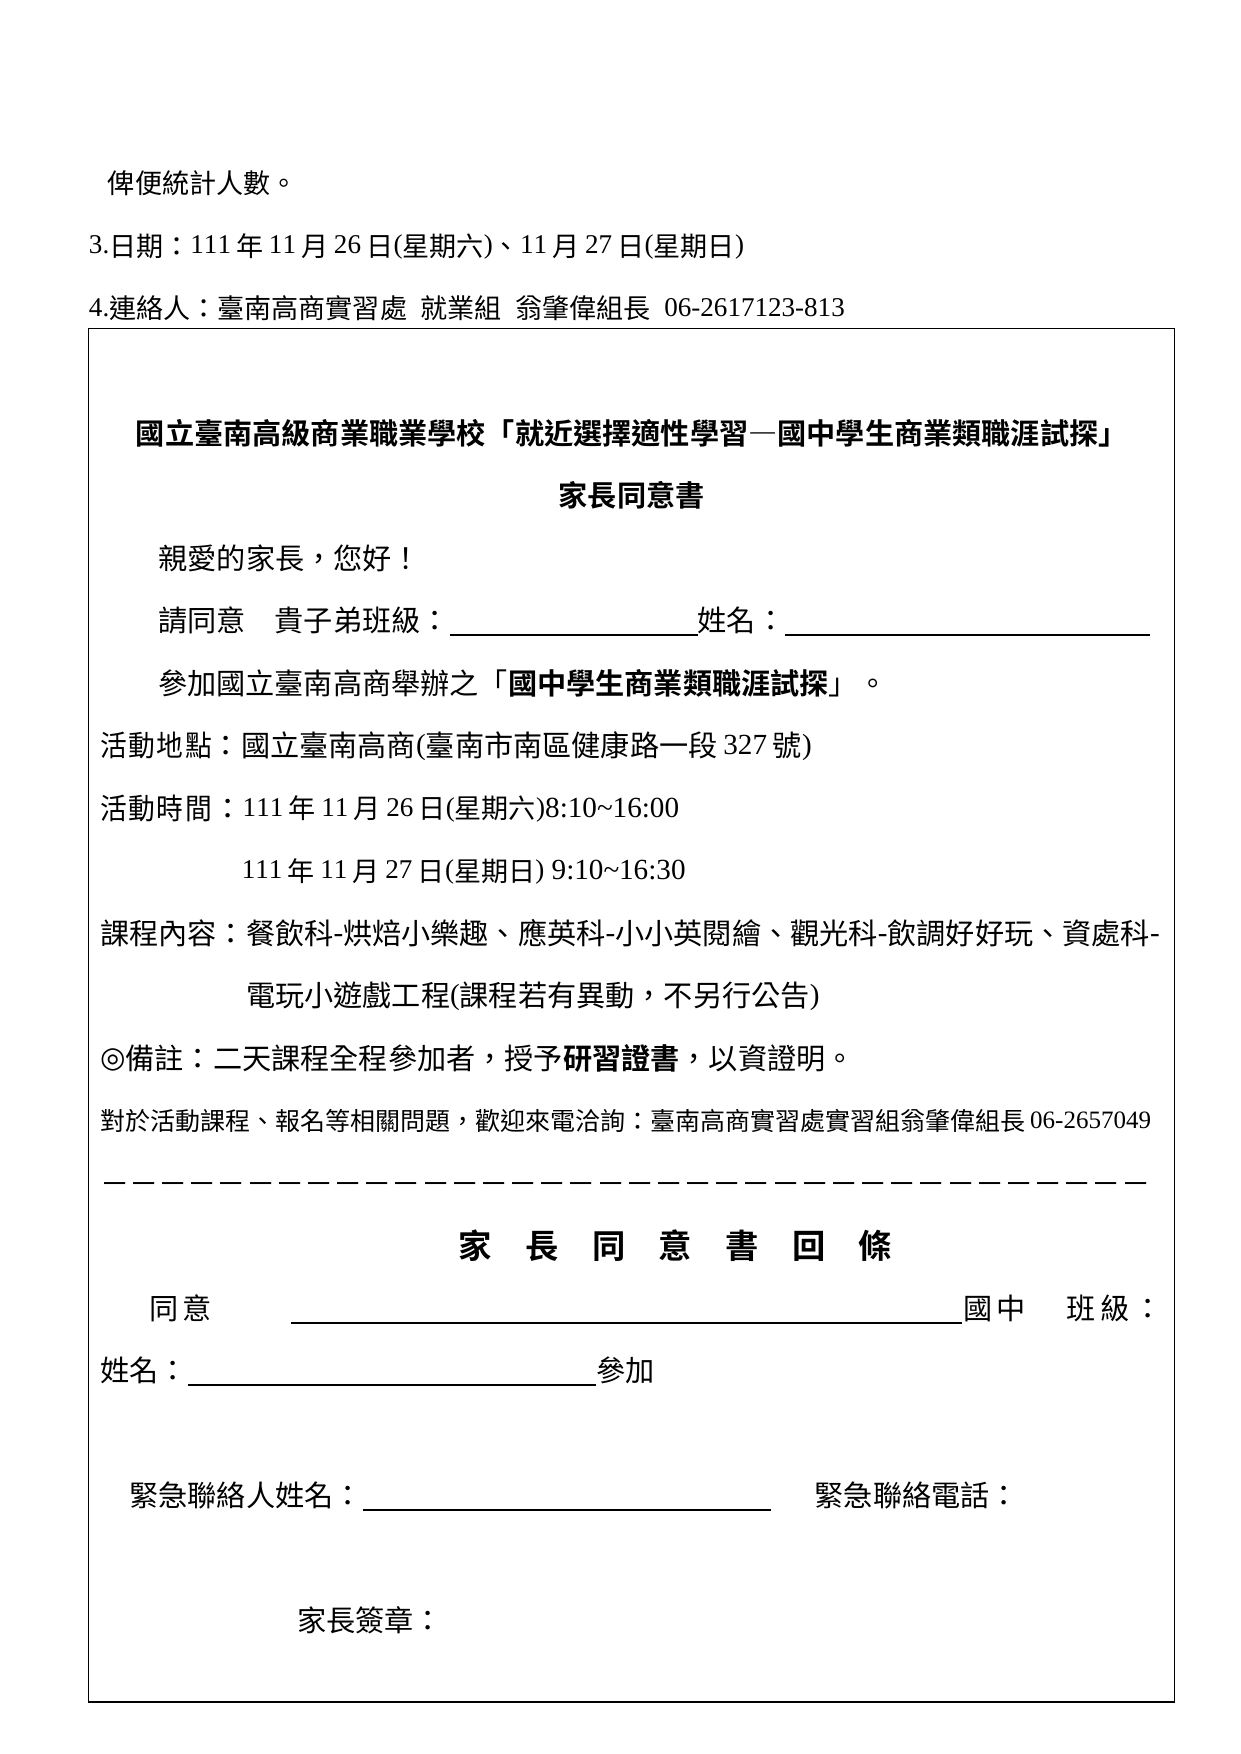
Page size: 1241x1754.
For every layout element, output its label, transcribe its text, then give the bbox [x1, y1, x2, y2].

text 3.日期：111年11月26日(星期六)、11月27日(星期日) [89, 202, 1152, 265]
table_header 國立臺南高級商業職業學校「就近選擇適性學習—國中學生商業類職涯試探」 家長同意書 親愛的家長，您好！ 請同意 貴子弟班級： 姓名： 參加國立臺南高商舉辦之「國中學生商業類職涯試探」。 活動地點：國立臺南高商(臺南市南區健康路一段327號) 活動時間：111年11月26日(星期六)8:10~16:00 111年11月27日(星期日) 9:10~16:30 課程內容：餐飲科-烘焙小樂趣、應英科-小小英閱繪、觀光科-飲調好好玩、資處科-電玩小遊戲工程(課程若有異動，不另行公告) ◎備註：二天課程全程參加者，授予研習證書，以資證明。 對於活動課程、報名等相關問題，歡迎來電洽詢：臺南高商實習處實習組翁肇偉組長06-2657049 －－－－－－－－－－－－－－－－－－－－－－－－－－－－－－－－－－－－ 家 長 同 意 書 回 條 同意 國中 班級： 姓名： 參加 緊急聯絡人姓名： 緊急聯絡電話： 家長簽章： [89, 329, 1174, 1701]
text 俾便統計人數。 [89, 140, 1152, 202]
text 4.連絡人：臺南高商實習處 就業組 翁肇偉組長 06-2617123-813 [89, 265, 1152, 327]
